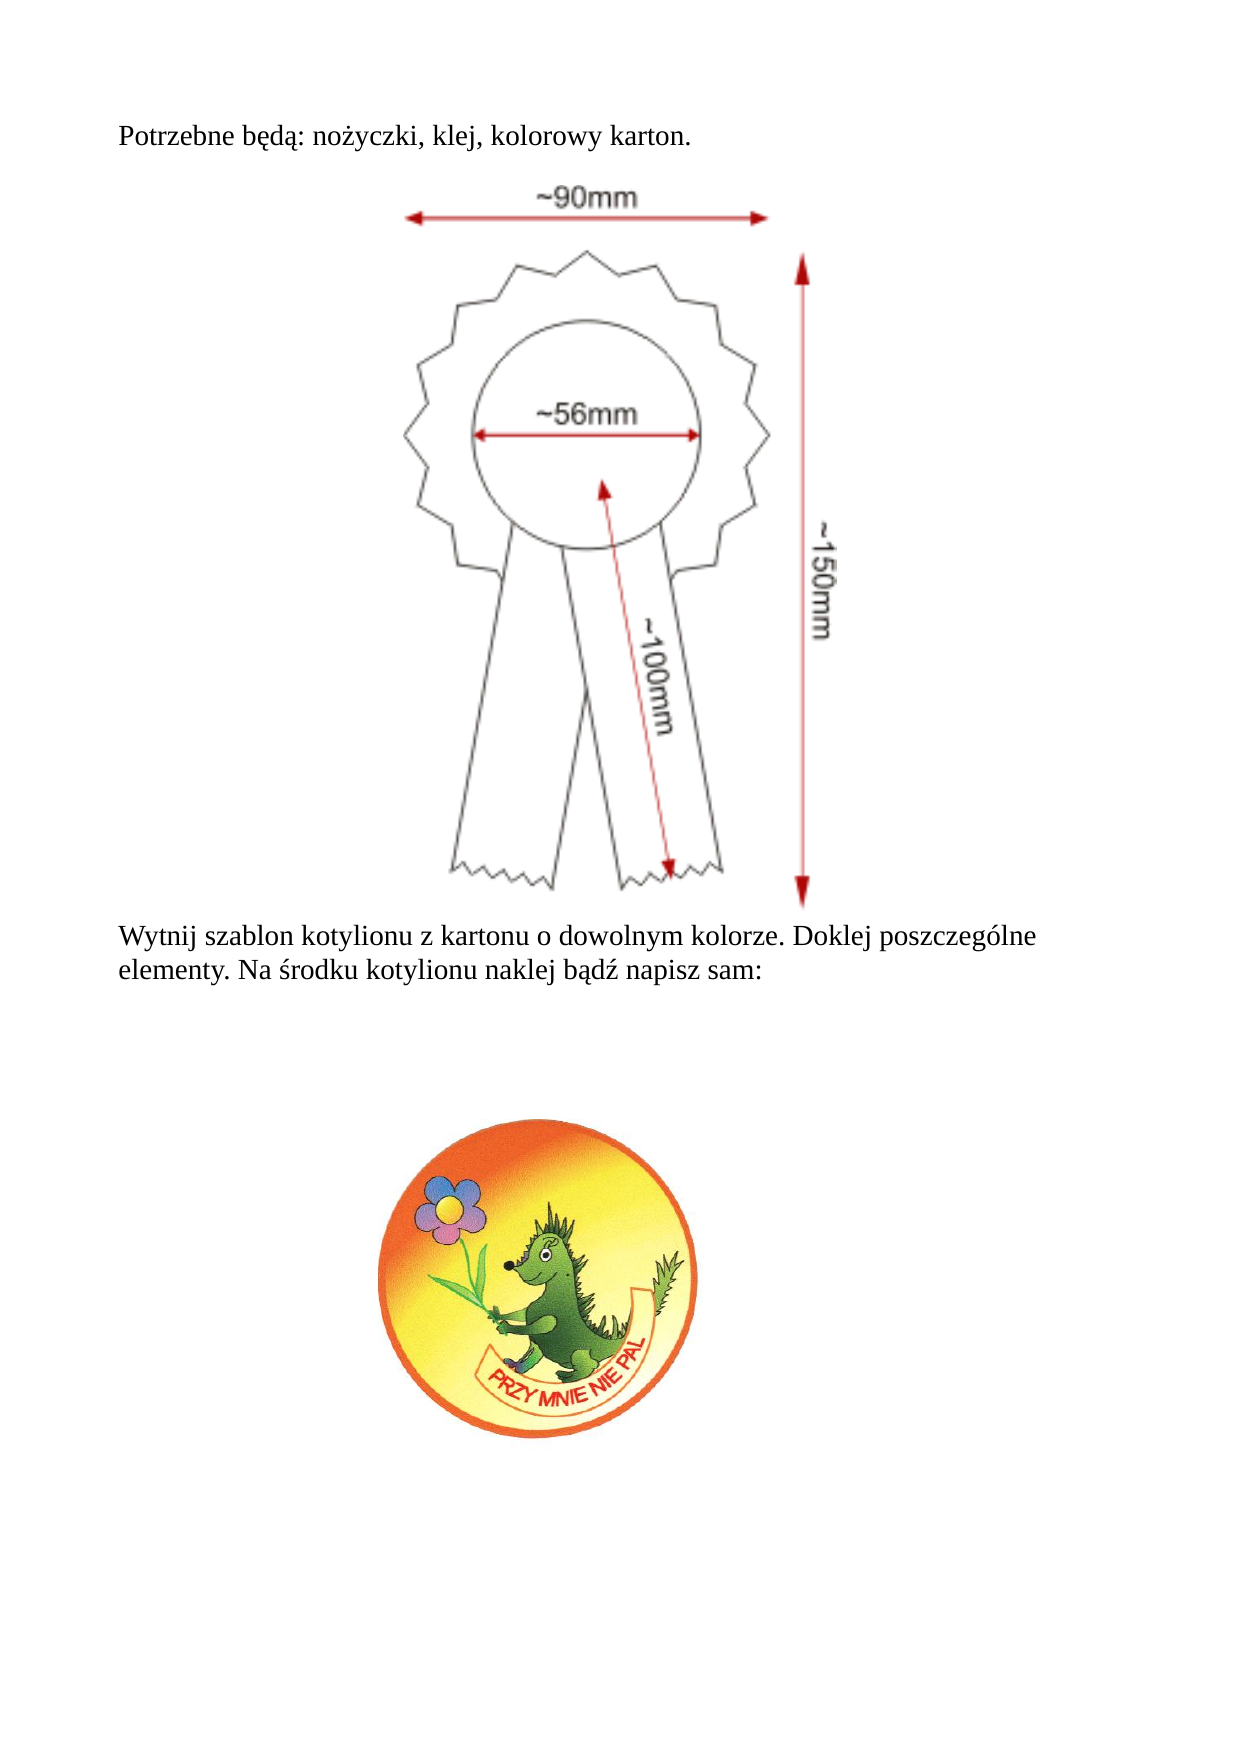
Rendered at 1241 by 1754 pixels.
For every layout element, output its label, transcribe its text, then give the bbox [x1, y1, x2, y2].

picture [403, 185, 837, 911]
text Potrzebne będą: nożyczki, klej, kolorowy karton. [118, 118, 1122, 152]
text Wytnij szablon kotylionu z kartonu o dowolnym kolorze. Doklej poszczególne elementy. Na środku kotylionu naklej bądź napisz sam: [118, 918, 1122, 985]
picture [377, 1119, 703, 1455]
